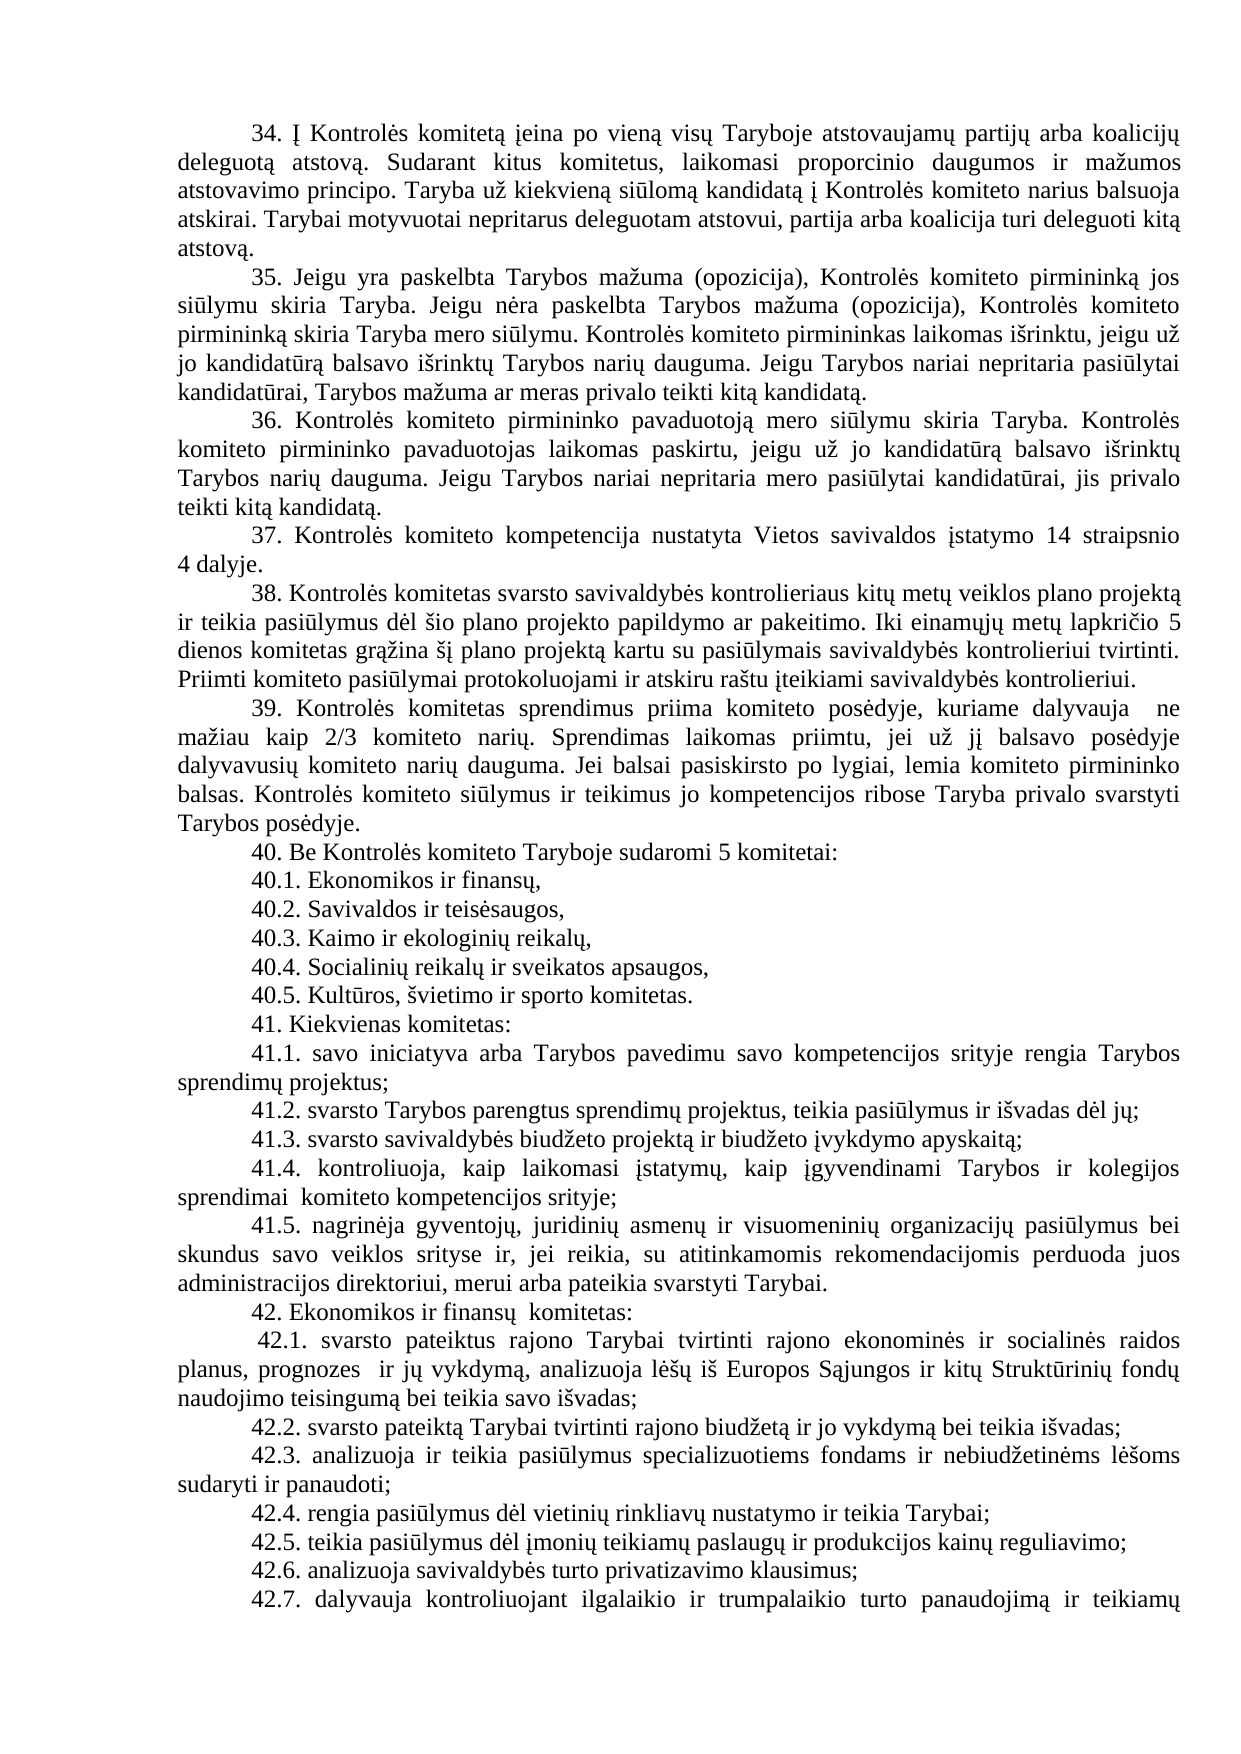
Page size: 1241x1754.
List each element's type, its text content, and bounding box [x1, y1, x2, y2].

text 40.2. Savivaldos ir teisėsaugos, [177, 894, 1181, 923]
text 40.5. Kultūros, švietimo ir sporto komitetas. [177, 981, 1181, 1009]
text 40.1. Ekonomikos ir finansų, [177, 866, 1181, 894]
text 39. Kontrolės komitetas sprendimus priima komiteto posėdyje, kuriame dalyvauja ne mažiau kaip 2/3 komiteto narių. Sprendimas laikomas priimtu, jei už jį balsavo posėdyje dalyvavusių komiteto narių dauguma. Jei balsai pasiskirsto po lygiai, lemia komiteto pirmininko balsas. Kontrolės komiteto siūlymus ir teikimus jo kompetencijos ribose Taryba privalo svarstyti Tarybos posėdyje. [177, 693, 1181, 837]
text 42.3. analizuoja ir teikia pasiūlymus specializuotiems fondams ir nebiudžetinėms lėšoms sudaryti ir panaudoti; [177, 1441, 1181, 1498]
text 41.5. nagrinėja gyventojų, juridinių asmenų ir visuomeninių organizacijų pasiūlymus bei skundus savo veiklos srityse ir, jei reikia, su atitinkamomis rekomendacijomis perduoda juos administracijos direktoriui, merui arba pateikia svarstyti Tarybai. [177, 1211, 1181, 1297]
text 40.4. Socialinių reikalų ir sveikatos apsaugos, [177, 952, 1181, 981]
text 41.2. svarsto Tarybos parengtus sprendimų projektus, teikia pasiūlymus ir išvadas dėl jų; [177, 1096, 1181, 1124]
text 35. Jeigu yra paskelbta Tarybos mažuma (opozicija), Kontrolės komiteto pirmininką jos siūlymu skiria Taryba. Jeigu nėra paskelbta Tarybos mažuma (opozicija), Kontrolės komiteto pirmininką skiria Taryba mero siūlymu. Kontrolės komiteto pirmininkas laikomas išrinktu, jeigu už jo kandidatūrą balsavo išrinktų Tarybos narių dauguma. Jeigu Tarybos nariai nepritaria pasiūlytai kandidatūrai, Tarybos mažuma ar meras privalo teikti kitą kandidatą. [177, 262, 1181, 406]
text 42.7. dalyvauja kontroliuojant ilgalaikio ir trumpalaikio turto panaudojimą ir teikiamų [177, 1584, 1181, 1613]
text 41. Kiekvienas komitetas: [177, 1009, 1181, 1038]
text 41.4. kontroliuoja, kaip laikomasi įstatymų, kaip įgyvendinami Tarybos ir kolegijos sprendimai komiteto kompetencijos srityje; [177, 1153, 1181, 1211]
text 42.1. svarsto pateiktus rajono Tarybai tvirtinti rajono ekonominės ir socialinės raidos planus, prognozes ir jų vykdymą, analizuoja lėšų iš Europos Sąjungos ir kitų Struktūrinių fondų naudojimo teisingumą bei teikia savo išvadas; [177, 1326, 1181, 1412]
text 37. Kontrolės komiteto kompetencija nustatyta Vietos savivaldos įstatymo 14 straipsnio 4 dalyje. [177, 521, 1181, 578]
text 42.6. analizuoja savivaldybės turto privatizavimo klausimus; [177, 1556, 1181, 1584]
text 34. Į Kontrolės komitetą įeina po vieną visų Taryboje atstovaujamų partijų arba koalicijų deleguotą atstovą. Sudarant kitus komitetus, laikomasi proporcinio daugumos ir mažumos atstovavimo principo. Taryba už kiekvieną siūlomą kandidatą į Kontrolės komiteto narius balsuoja atskirai. Tarybai motyvuotai nepritarus deleguotam atstovui, partija arba koalicija turi deleguoti kitą atstovą. [177, 118, 1181, 262]
text 38. Kontrolės komitetas svarsto savivaldybės kontrolieriaus kitų metų veiklos plano projektą ir teikia pasiūlymus dėl šio plano projekto papildymo ar pakeitimo. Iki einamųjų metų lapkričio 5 dienos komitetas grąžina šį plano projektą kartu su pasiūlymais savivaldybės kontrolieriui tvirtinti. Priimti komiteto pasiūlymai protokoluojami ir atskiru raštu įteikiami savivaldybės kontrolieriui. [177, 578, 1181, 693]
text 40. Be Kontrolės komiteto Taryboje sudaromi 5 komitetai: [177, 837, 1181, 866]
text 42.5. teikia pasiūlymus dėl įmonių teikiamų paslaugų ir produkcijos kainų reguliavimo; [177, 1527, 1181, 1556]
text 42.4. rengia pasiūlymus dėl vietinių rinkliavų nustatymo ir teikia Tarybai; [177, 1498, 1181, 1527]
text 42.2. svarsto pateiktą Tarybai tvirtinti rajono biudžetą ir jo vykdymą bei teikia išvadas; [177, 1412, 1181, 1441]
text 40.3. Kaimo ir ekologinių reikalų, [177, 923, 1181, 952]
text 36. Kontrolės komiteto pirmininko pavaduotoją mero siūlymu skiria Taryba. Kontrolės komiteto pirmininko pavaduotojas laikomas paskirtu, jeigu už jo kandidatūrą balsavo išrinktų Tarybos narių dauguma. Jeigu Tarybos nariai nepritaria mero pasiūlytai kandidatūrai, jis privalo teikti kitą kandidatą. [177, 406, 1181, 521]
text 41.3. svarsto savivaldybės biudžeto projektą ir biudžeto įvykdymo apyskaitą; [177, 1124, 1181, 1153]
text 41.1. savo iniciatyva arba Tarybos pavedimu savo kompetencijos srityje rengia Tarybos sprendimų projektus; [177, 1038, 1181, 1096]
text 42. Ekonomikos ir finansų komitetas: [177, 1297, 1181, 1326]
